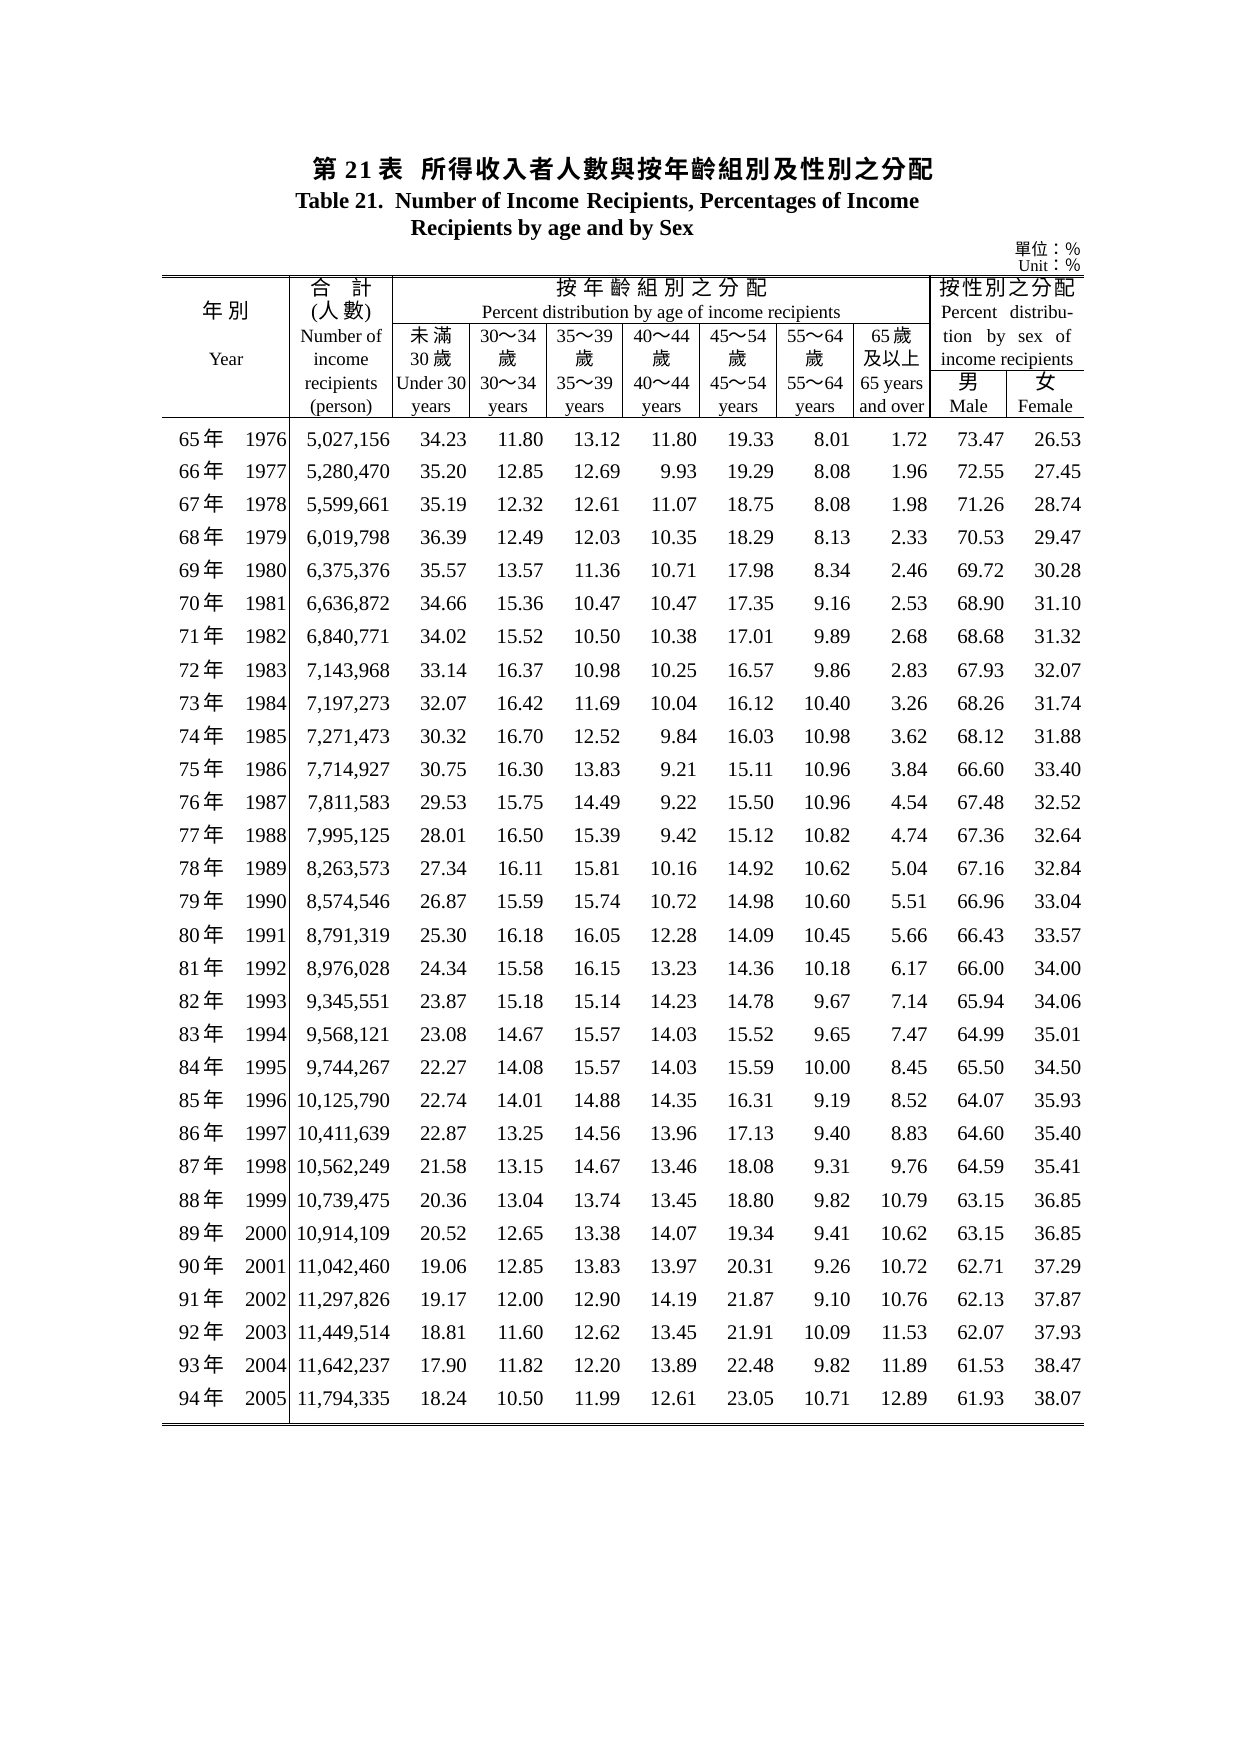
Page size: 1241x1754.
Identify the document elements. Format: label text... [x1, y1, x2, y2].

table_cell tion by sex of income recipients [931, 323, 1084, 370]
table_cell Unit：％ [162, 258, 1084, 275]
table_cell 34.00 [1007, 947, 1084, 980]
table_cell 2005 [227, 1378, 289, 1411]
table_cell 10.62 [853, 1212, 930, 1245]
table_cell 5,280,470 [290, 450, 393, 483]
table_cell 12.85 [469, 450, 546, 483]
table_cell 11,642,237 [290, 1344, 393, 1377]
table_cell 1.96 [853, 450, 930, 483]
table_cell 12.89 [853, 1378, 930, 1411]
table_cell 19.33 [700, 418, 776, 450]
table_cell 8.01 [776, 418, 853, 450]
table_cell 14.67 [469, 1013, 546, 1046]
table_cell 35.19 [393, 483, 469, 516]
table_cell 10.50 [469, 1378, 546, 1411]
table_cell 16.70 [469, 715, 546, 748]
table_cell 15.50 [700, 781, 776, 814]
table_cell 84年 [162, 1046, 227, 1079]
table_cell 11.36 [546, 549, 623, 582]
table_cell 16.42 [469, 682, 546, 715]
table_cell 女 Female [1007, 371, 1084, 417]
table_cell [623, 1411, 700, 1423]
table_cell 35～39歲 [547, 324, 622, 370]
table_cell 19.06 [393, 1245, 469, 1278]
table_cell 8.13 [776, 516, 853, 549]
table_cell 11.89 [853, 1344, 930, 1377]
table_cell 3.62 [853, 715, 930, 748]
table_cell 9.76 [853, 1146, 930, 1179]
table_cell 16.30 [469, 748, 546, 781]
table_cell [700, 1411, 776, 1423]
table_cell 10.04 [623, 682, 700, 715]
table_cell [546, 1411, 623, 1423]
table_cell 14.03 [623, 1013, 700, 1046]
table_cell 22.27 [393, 1046, 469, 1079]
table_cell 31.74 [1007, 682, 1084, 715]
table_cell 2004 [227, 1344, 289, 1377]
table_cell 14.35 [623, 1079, 700, 1112]
table_cell 1990 [227, 881, 289, 914]
table_cell 10.60 [776, 881, 853, 914]
table_cell 14.19 [623, 1278, 700, 1311]
table_cell 82年 [162, 980, 227, 1013]
table_cell 90年 [162, 1245, 227, 1278]
table_cell 6,019,798 [290, 516, 393, 549]
table_cell 11,042,460 [290, 1245, 393, 1278]
table_cell Under 30 years [393, 370, 469, 417]
table_cell 10.50 [546, 616, 623, 649]
table_cell 13.83 [546, 748, 623, 781]
table_cell 12.65 [469, 1212, 546, 1245]
table_cell 68.90 [930, 583, 1007, 616]
table_cell 12.85 [469, 1245, 546, 1278]
table_cell 合 計 (人 數) [290, 278, 392, 323]
table_cell 1.98 [853, 483, 930, 516]
table_cell 40～44 years [623, 370, 699, 417]
table_cell 62.07 [930, 1311, 1007, 1344]
table_cell 16.11 [469, 848, 546, 881]
table_cell 16.37 [469, 649, 546, 682]
table_cell 15.52 [469, 616, 546, 649]
table_cell 1976 [227, 418, 289, 450]
table_cell 13.46 [623, 1146, 700, 1179]
table_cell 26.53 [1007, 418, 1084, 450]
table_cell 12.69 [546, 450, 623, 483]
table_cell 35.01 [1007, 1013, 1084, 1046]
table_cell 1977 [227, 450, 289, 483]
table_cell 88年 [162, 1179, 227, 1212]
table_cell 15.14 [546, 980, 623, 1013]
table_cell 13.38 [546, 1212, 623, 1245]
table_cell 13.89 [623, 1344, 700, 1377]
table_cell 9.86 [776, 649, 853, 682]
table_cell 年 別 [162, 278, 289, 323]
table_cell 2003 [227, 1311, 289, 1344]
table_cell 11,297,826 [290, 1278, 393, 1311]
table_cell 1984 [227, 682, 289, 715]
table_cell 34.02 [393, 616, 469, 649]
table_cell 10.47 [546, 583, 623, 616]
table_cell 13.74 [546, 1179, 623, 1212]
table_cell 1997 [227, 1113, 289, 1146]
table_cell 63.15 [930, 1179, 1007, 1212]
table_cell 66.60 [930, 748, 1007, 781]
table_cell 94年 [162, 1378, 227, 1411]
table_cell 33.40 [1007, 748, 1084, 781]
table_cell 15.74 [546, 881, 623, 914]
table_cell 9.26 [776, 1245, 853, 1278]
table_cell 18.81 [393, 1311, 469, 1344]
table_cell 8.52 [853, 1079, 930, 1112]
table_cell 12.28 [623, 914, 700, 947]
table_cell 15.11 [700, 748, 776, 781]
table_cell 9,744,267 [290, 1046, 393, 1079]
table_cell [227, 1411, 289, 1423]
table_cell 9.31 [776, 1146, 853, 1179]
table_cell 21.91 [700, 1311, 776, 1344]
table_cell 32.52 [1007, 781, 1084, 814]
table_cell 31.32 [1007, 616, 1084, 649]
table_cell 11.80 [623, 418, 700, 450]
table_cell 9.21 [623, 748, 700, 781]
table_cell 21.87 [700, 1278, 776, 1311]
table_cell 32.07 [1007, 649, 1084, 682]
table_cell 30.32 [393, 715, 469, 748]
table_cell 81年 [162, 947, 227, 980]
table_cell 67.16 [930, 848, 1007, 881]
table_cell 10.71 [776, 1378, 853, 1411]
table_cell 9.93 [623, 450, 700, 483]
table_cell 68.26 [930, 682, 1007, 715]
table_cell 10.47 [623, 583, 700, 616]
table_cell 66年 [162, 450, 227, 483]
table_cell 29.47 [1007, 516, 1084, 549]
table_cell 13.25 [469, 1113, 546, 1146]
table_cell 14.03 [623, 1046, 700, 1079]
table_cell 3.26 [853, 682, 930, 715]
table_cell 30.28 [1007, 549, 1084, 582]
table_cell 55～64歲 [777, 324, 853, 370]
table_cell 3.84 [853, 748, 930, 781]
table_cell [853, 1411, 930, 1423]
table_cell 6.17 [853, 947, 930, 980]
table_cell 71.26 [930, 483, 1007, 516]
table_cell 7,995,125 [290, 814, 393, 847]
table_cell 1994 [227, 1013, 289, 1046]
table_cell 68年 [162, 516, 227, 549]
table_cell 11.69 [546, 682, 623, 715]
table_cell 10.38 [623, 616, 700, 649]
table_cell 14.36 [700, 947, 776, 980]
table_cell 13.57 [469, 549, 546, 582]
table_cell 31.10 [1007, 583, 1084, 616]
table_cell 33.57 [1007, 914, 1084, 947]
table_cell 65年 [162, 418, 227, 450]
table_cell 35～39 years [547, 370, 622, 417]
table_cell 1988 [227, 814, 289, 847]
table_cell 14.09 [700, 914, 776, 947]
table_cell 12.00 [469, 1278, 546, 1311]
table_cell 8,263,573 [290, 848, 393, 881]
table_cell 66.00 [930, 947, 1007, 980]
table_cell 10.16 [623, 848, 700, 881]
table_cell 75年 [162, 748, 227, 781]
table_cell 17.90 [393, 1344, 469, 1377]
table_cell 7,811,583 [290, 781, 393, 814]
table_cell 14.49 [546, 781, 623, 814]
table_cell 69年 [162, 549, 227, 582]
table_cell 1993 [227, 980, 289, 1013]
table_cell 16.31 [700, 1079, 776, 1112]
table_cell 63.15 [930, 1212, 1007, 1245]
table_cell 33.04 [1007, 881, 1084, 914]
table_cell 29.53 [393, 781, 469, 814]
table_cell 15.52 [700, 1013, 776, 1046]
table_cell 31.88 [1007, 715, 1084, 748]
table_cell 1996 [227, 1079, 289, 1112]
table_cell 13.23 [623, 947, 700, 980]
table_cell 按年齡組別之分配 Percent distribution by age of income recipients [393, 278, 929, 323]
table_cell 76年 [162, 781, 227, 814]
table_cell 7,197,273 [290, 682, 393, 715]
table_cell 11.60 [469, 1311, 546, 1344]
table_cell 64.99 [930, 1013, 1007, 1046]
table_cell 65.50 [930, 1046, 1007, 1079]
table_cell 9,345,551 [290, 980, 393, 1013]
table_cell [469, 1411, 546, 1423]
table_cell 64.59 [930, 1146, 1007, 1179]
table_cell 5,027,156 [290, 418, 393, 450]
table_cell 20.36 [393, 1179, 469, 1212]
table_cell 1.72 [853, 418, 930, 450]
table_cell 12.20 [546, 1344, 623, 1377]
table_cell 14.01 [469, 1079, 546, 1112]
table_cell 13.83 [546, 1245, 623, 1278]
table_cell 72.55 [930, 450, 1007, 483]
table_cell 79年 [162, 881, 227, 914]
table_cell 35.41 [1007, 1146, 1084, 1179]
table_cell 23.05 [700, 1378, 776, 1411]
table_cell 10.71 [623, 549, 700, 582]
table_cell Number of income [290, 323, 392, 370]
table_cell 78年 [162, 848, 227, 881]
table_cell 1992 [227, 947, 289, 980]
table_cell 13.96 [623, 1113, 700, 1146]
table_cell 10.72 [853, 1245, 930, 1278]
table_cell 9.65 [776, 1013, 853, 1046]
table_cell 9.16 [776, 583, 853, 616]
table_cell 35.20 [393, 450, 469, 483]
table_cell 61.93 [930, 1378, 1007, 1411]
table_cell Year [162, 323, 289, 370]
table_cell 19.17 [393, 1278, 469, 1311]
table_cell 18.24 [393, 1378, 469, 1411]
table_cell 15.58 [469, 947, 546, 980]
table_cell 22.87 [393, 1113, 469, 1146]
table_cell 64.07 [930, 1079, 1007, 1112]
table_cell 14.78 [700, 980, 776, 1013]
table_cell 55～64 years [777, 370, 853, 417]
table_cell 4.54 [853, 781, 930, 814]
table_cell 5.04 [853, 848, 930, 881]
table_cell 11.07 [623, 483, 700, 516]
table_cell 8,791,319 [290, 914, 393, 947]
table_cell 15.81 [546, 848, 623, 881]
table_cell 80年 [162, 914, 227, 947]
table_cell 17.13 [700, 1113, 776, 1146]
table_cell 15.12 [700, 814, 776, 847]
table_cell 9.40 [776, 1113, 853, 1146]
table_cell 10.25 [623, 649, 700, 682]
table_cell 9.89 [776, 616, 853, 649]
table_cell 1991 [227, 914, 289, 947]
table_cell 1981 [227, 583, 289, 616]
table_cell 34.06 [1007, 980, 1084, 1013]
table_cell 18.80 [700, 1179, 776, 1212]
table_cell 7.14 [853, 980, 930, 1013]
table_cell 20.31 [700, 1245, 776, 1278]
table_cell 10.79 [853, 1179, 930, 1212]
table_cell 10.62 [776, 848, 853, 881]
table_cell 14.92 [700, 848, 776, 881]
table_cell 68.68 [930, 616, 1007, 649]
table_cell 17.35 [700, 583, 776, 616]
table_cell 73年 [162, 682, 227, 715]
table_cell 7,143,968 [290, 649, 393, 682]
table_cell 未 滿 30 歲 [393, 324, 469, 370]
table_cell 8,976,028 [290, 947, 393, 980]
table_cell 10.98 [776, 715, 853, 748]
table_cell 13.04 [469, 1179, 546, 1212]
table_cell 86年 [162, 1113, 227, 1146]
table_cell 13.97 [623, 1245, 700, 1278]
table_cell 12.03 [546, 516, 623, 549]
table_cell 11,794,335 [290, 1378, 393, 1411]
table_cell 18.08 [700, 1146, 776, 1179]
table_cell 30～34 years [470, 370, 546, 417]
table_cell 14.56 [546, 1113, 623, 1146]
table_cell 16.15 [546, 947, 623, 980]
table_cell 11.80 [469, 418, 546, 450]
table_cell 5.51 [853, 881, 930, 914]
table_cell 64.60 [930, 1113, 1007, 1146]
table_cell 70年 [162, 583, 227, 616]
table_cell 17.01 [700, 616, 776, 649]
table_cell 2.68 [853, 616, 930, 649]
table_cell [290, 1411, 393, 1423]
table_cell 單位：％ [162, 242, 1084, 258]
table_cell 8.45 [853, 1046, 930, 1079]
table_cell 8.34 [776, 549, 853, 582]
table_cell 27.45 [1007, 450, 1084, 483]
table_cell 13.12 [546, 418, 623, 450]
table_cell 2.46 [853, 549, 930, 582]
table_cell 12.52 [546, 715, 623, 748]
table_cell 73.47 [930, 418, 1007, 450]
table_cell 15.57 [546, 1046, 623, 1079]
table_cell [776, 1411, 853, 1423]
table_cell 62.13 [930, 1278, 1007, 1311]
table_cell 1995 [227, 1046, 289, 1079]
table_cell 2002 [227, 1278, 289, 1311]
table_cell 37.93 [1007, 1311, 1084, 1344]
table_cell 22.48 [700, 1344, 776, 1377]
table_cell 67.36 [930, 814, 1007, 847]
table_cell 10.72 [623, 881, 700, 914]
table_cell 67年 [162, 483, 227, 516]
table_cell 6,636,872 [290, 583, 393, 616]
table_cell 2.53 [853, 583, 930, 616]
table_cell 10.76 [853, 1278, 930, 1311]
table_cell Table 21. Number of Income Recipients, Percentages of Income Recipients by age and by Sex [162, 188, 1084, 242]
table_cell 1982 [227, 616, 289, 649]
table_cell 12.32 [469, 483, 546, 516]
table_cell 16.03 [700, 715, 776, 748]
table_cell 10.82 [776, 814, 853, 847]
table_cell 14.98 [700, 881, 776, 914]
table_cell 12.62 [546, 1311, 623, 1344]
table_cell 1998 [227, 1146, 289, 1179]
table_cell [930, 1411, 1007, 1423]
table_cell 45～54 years [700, 370, 776, 417]
table_cell 38.47 [1007, 1344, 1084, 1377]
table_cell 34.66 [393, 583, 469, 616]
table_cell 14.07 [623, 1212, 700, 1245]
table_cell 10,125,790 [290, 1079, 393, 1112]
table_cell 34.23 [393, 418, 469, 450]
table_cell 36.85 [1007, 1212, 1084, 1245]
table_cell 93年 [162, 1344, 227, 1377]
table_cell 30.75 [393, 748, 469, 781]
table_cell 35.40 [1007, 1113, 1084, 1146]
table_cell 83年 [162, 1013, 227, 1046]
table_cell 66.96 [930, 881, 1007, 914]
table_cell 16.05 [546, 914, 623, 947]
table_cell 45～54歲 [700, 324, 776, 370]
table_cell 9.42 [623, 814, 700, 847]
table_cell 37.29 [1007, 1245, 1084, 1278]
table_cell 13.45 [623, 1311, 700, 1344]
table_cell 9.19 [776, 1079, 853, 1112]
table_cell 65 years and over [854, 370, 929, 417]
table_cell 10.18 [776, 947, 853, 980]
table_cell 8.08 [776, 483, 853, 516]
table_cell 15.36 [469, 583, 546, 616]
table_cell 12.61 [623, 1378, 700, 1411]
table_cell 10.96 [776, 748, 853, 781]
table_cell 1986 [227, 748, 289, 781]
table_cell 5.66 [853, 914, 930, 947]
table_cell 9.82 [776, 1179, 853, 1212]
table_cell 15.18 [469, 980, 546, 1013]
table_cell 1979 [227, 516, 289, 549]
table_cell 5,599,661 [290, 483, 393, 516]
table_cell 27.34 [393, 848, 469, 881]
table_cell 35.57 [393, 549, 469, 582]
table_cell 10.35 [623, 516, 700, 549]
table_cell 6,375,376 [290, 549, 393, 582]
table_cell 65歲 及以上 [854, 324, 929, 370]
table_cell 9,568,121 [290, 1013, 393, 1046]
table_cell 10.98 [546, 649, 623, 682]
table_cell 67.93 [930, 649, 1007, 682]
table_cell 12.49 [469, 516, 546, 549]
table_cell 22.74 [393, 1079, 469, 1112]
table_cell 16.50 [469, 814, 546, 847]
table_cell 19.29 [700, 450, 776, 483]
table_cell 14.08 [469, 1046, 546, 1079]
table_cell 7.47 [853, 1013, 930, 1046]
table_cell 32.64 [1007, 814, 1084, 847]
table_cell 14.88 [546, 1079, 623, 1112]
table_cell 20.52 [393, 1212, 469, 1245]
table_cell 32.84 [1007, 848, 1084, 881]
table_cell 19.34 [700, 1212, 776, 1245]
table_cell 8.83 [853, 1113, 930, 1146]
table_cell 11.82 [469, 1344, 546, 1377]
table_cell 8,574,546 [290, 881, 393, 914]
table_cell 13.45 [623, 1179, 700, 1212]
table_cell 71年 [162, 616, 227, 649]
table_cell 9.22 [623, 781, 700, 814]
table_cell 7,271,473 [290, 715, 393, 748]
table_cell 男 Male [931, 371, 1006, 417]
table_cell 85年 [162, 1079, 227, 1112]
table_cell 16.18 [469, 914, 546, 947]
table_cell 18.29 [700, 516, 776, 549]
table_cell 按性別之分配 Percent distribu- [931, 278, 1084, 323]
table_cell 66.43 [930, 914, 1007, 947]
table_cell 8.08 [776, 450, 853, 483]
table_cell 7,714,927 [290, 748, 393, 781]
table_cell 65.94 [930, 980, 1007, 1013]
table_cell 9.41 [776, 1212, 853, 1245]
table_header 第21表 所得收入者人數與按年齡組別及性別之分配 [162, 150, 1084, 187]
table_cell 70.53 [930, 516, 1007, 549]
table_cell 9.10 [776, 1278, 853, 1311]
table_cell 68.12 [930, 715, 1007, 748]
table_cell 1978 [227, 483, 289, 516]
table_cell 15.59 [469, 881, 546, 914]
table_cell 69.72 [930, 549, 1007, 582]
table_cell 10.40 [776, 682, 853, 715]
table_cell 14.23 [623, 980, 700, 1013]
table_cell 40～44歲 [623, 324, 699, 370]
table_cell 30～34歲 [470, 324, 546, 370]
table_cell 32.07 [393, 682, 469, 715]
table_cell 16.12 [700, 682, 776, 715]
table_cell 21.58 [393, 1146, 469, 1179]
table_cell 28.74 [1007, 483, 1084, 516]
table_cell 62.71 [930, 1245, 1007, 1278]
table_cell 9.84 [623, 715, 700, 748]
table_cell 15.75 [469, 781, 546, 814]
table_cell [162, 370, 289, 417]
table_cell 23.87 [393, 980, 469, 1013]
table_cell 2001 [227, 1245, 289, 1278]
table_cell 1985 [227, 715, 289, 748]
table_cell 67.48 [930, 781, 1007, 814]
table_cell 6,840,771 [290, 616, 393, 649]
table_cell 1987 [227, 781, 289, 814]
table_cell 28.01 [393, 814, 469, 847]
table_cell 1989 [227, 848, 289, 881]
table_cell 10.00 [776, 1046, 853, 1079]
table_cell [393, 1411, 469, 1423]
table_cell 1999 [227, 1179, 289, 1212]
table_cell 87年 [162, 1146, 227, 1179]
table_cell 15.39 [546, 814, 623, 847]
table_cell 1983 [227, 649, 289, 682]
table_cell 10,411,639 [290, 1113, 393, 1146]
table_cell 35.93 [1007, 1079, 1084, 1112]
table_cell 74年 [162, 715, 227, 748]
table_cell 9.82 [776, 1344, 853, 1377]
table_cell 10,562,249 [290, 1146, 393, 1179]
table_cell 10.09 [776, 1311, 853, 1344]
table_cell 1980 [227, 549, 289, 582]
table_cell 15.59 [700, 1046, 776, 1079]
table_cell 38.07 [1007, 1378, 1084, 1411]
table_cell 37.87 [1007, 1278, 1084, 1311]
table_cell 12.90 [546, 1278, 623, 1311]
table_cell 14.67 [546, 1146, 623, 1179]
table_cell 26.87 [393, 881, 469, 914]
table_cell 18.75 [700, 483, 776, 516]
table_cell [1007, 1411, 1084, 1423]
table_cell 2.33 [853, 516, 930, 549]
table_cell 91年 [162, 1278, 227, 1311]
table_cell 2.83 [853, 649, 930, 682]
table_cell 33.14 [393, 649, 469, 682]
table_cell 9.67 [776, 980, 853, 1013]
table_cell 36.85 [1007, 1179, 1084, 1212]
table_cell 72年 [162, 649, 227, 682]
table_cell 10.45 [776, 914, 853, 947]
table_cell 15.57 [546, 1013, 623, 1046]
table_cell 10,739,475 [290, 1179, 393, 1212]
table_cell 2000 [227, 1212, 289, 1245]
table_cell 36.39 [393, 516, 469, 549]
table_cell [162, 1411, 227, 1423]
table_cell 34.50 [1007, 1046, 1084, 1079]
table_cell recipients (person) [290, 370, 392, 417]
table_cell 23.08 [393, 1013, 469, 1046]
table_cell 11.53 [853, 1311, 930, 1344]
table_cell 17.98 [700, 549, 776, 582]
table_cell 61.53 [930, 1344, 1007, 1377]
table_cell 11,449,514 [290, 1311, 393, 1344]
table_cell 10,914,109 [290, 1212, 393, 1245]
table_cell 89年 [162, 1212, 227, 1245]
table_cell 25.30 [393, 914, 469, 947]
table_cell 77年 [162, 814, 227, 847]
table_cell 11.99 [546, 1378, 623, 1411]
table_cell 24.34 [393, 947, 469, 980]
table_cell 4.74 [853, 814, 930, 847]
table_cell 13.15 [469, 1146, 546, 1179]
table_cell 16.57 [700, 649, 776, 682]
table_cell 10.96 [776, 781, 853, 814]
table_cell 12.61 [546, 483, 623, 516]
table_cell 92年 [162, 1311, 227, 1344]
